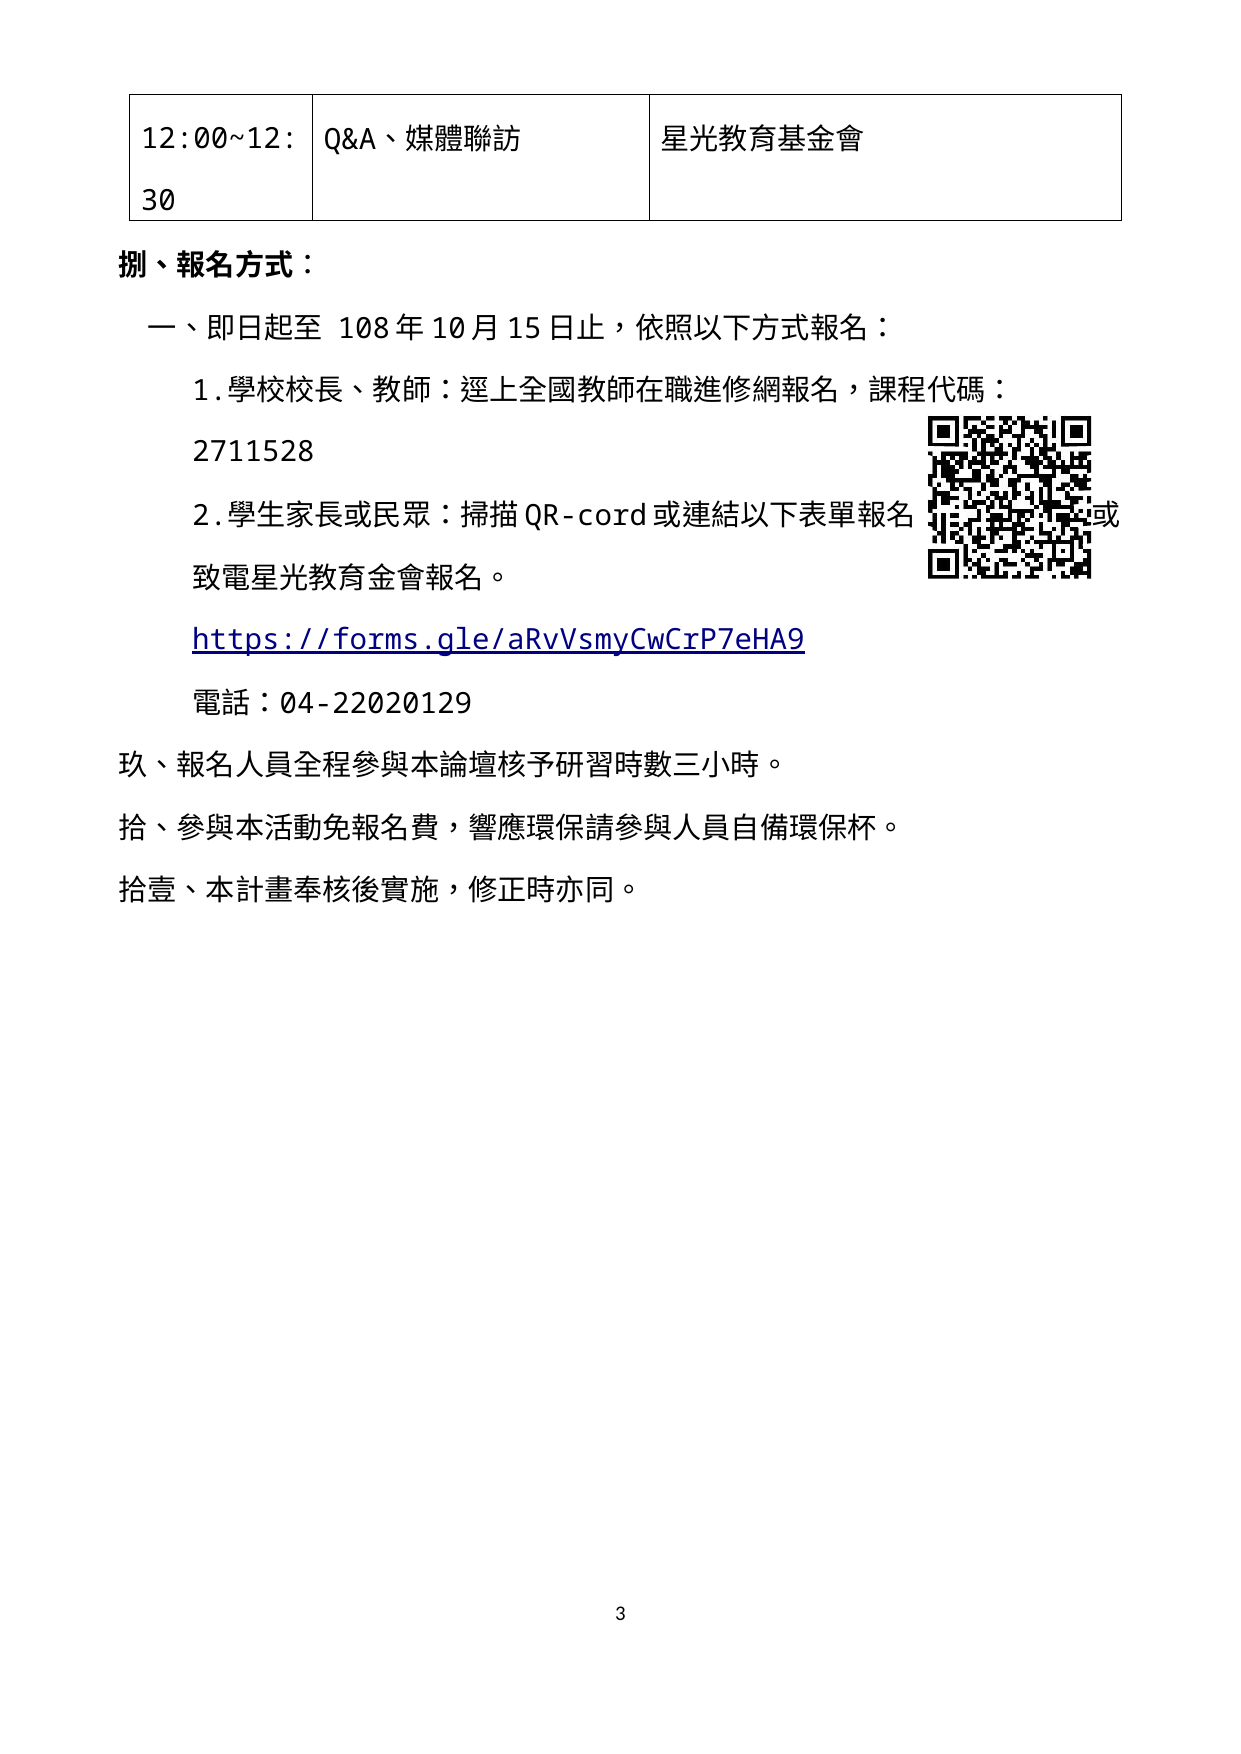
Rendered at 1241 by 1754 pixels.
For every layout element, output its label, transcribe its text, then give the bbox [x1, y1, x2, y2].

table_cell Q&A、媒體聯訪 [313, 95, 649, 220]
text 玖、報名人員全程參與本論壇核予研習時數三小時。 [118, 721, 1122, 784]
text 拾壹、本計畫奉核後實施，修正時亦同。 [118, 846, 1122, 909]
text 捌、報名方式： [118, 221, 1122, 284]
text 2.學生家長或民眾：掃描QR-cord或連結以下表單報名或致電星光教育金會報名。 [192, 471, 1122, 596]
text 電話：04-22020129 [192, 659, 1122, 721]
table_cell 星光教育基金會 [650, 95, 1121, 220]
text 1.學校校長、教師：逕上全國教師在職進修網報名，課程代碼：2711528 [192, 346, 1122, 471]
table_cell 12:00~12:30 [130, 95, 312, 220]
text 一、即日起至 108年10月15日止，依照以下方式報名： [148, 284, 1122, 346]
text https://forms.gle/aRvVsmyCwCrP7eHA9 [192, 596, 1122, 659]
text 拾、參與本活動免報名費，響應環保請參與人員自備環保杯。 [118, 784, 1122, 846]
